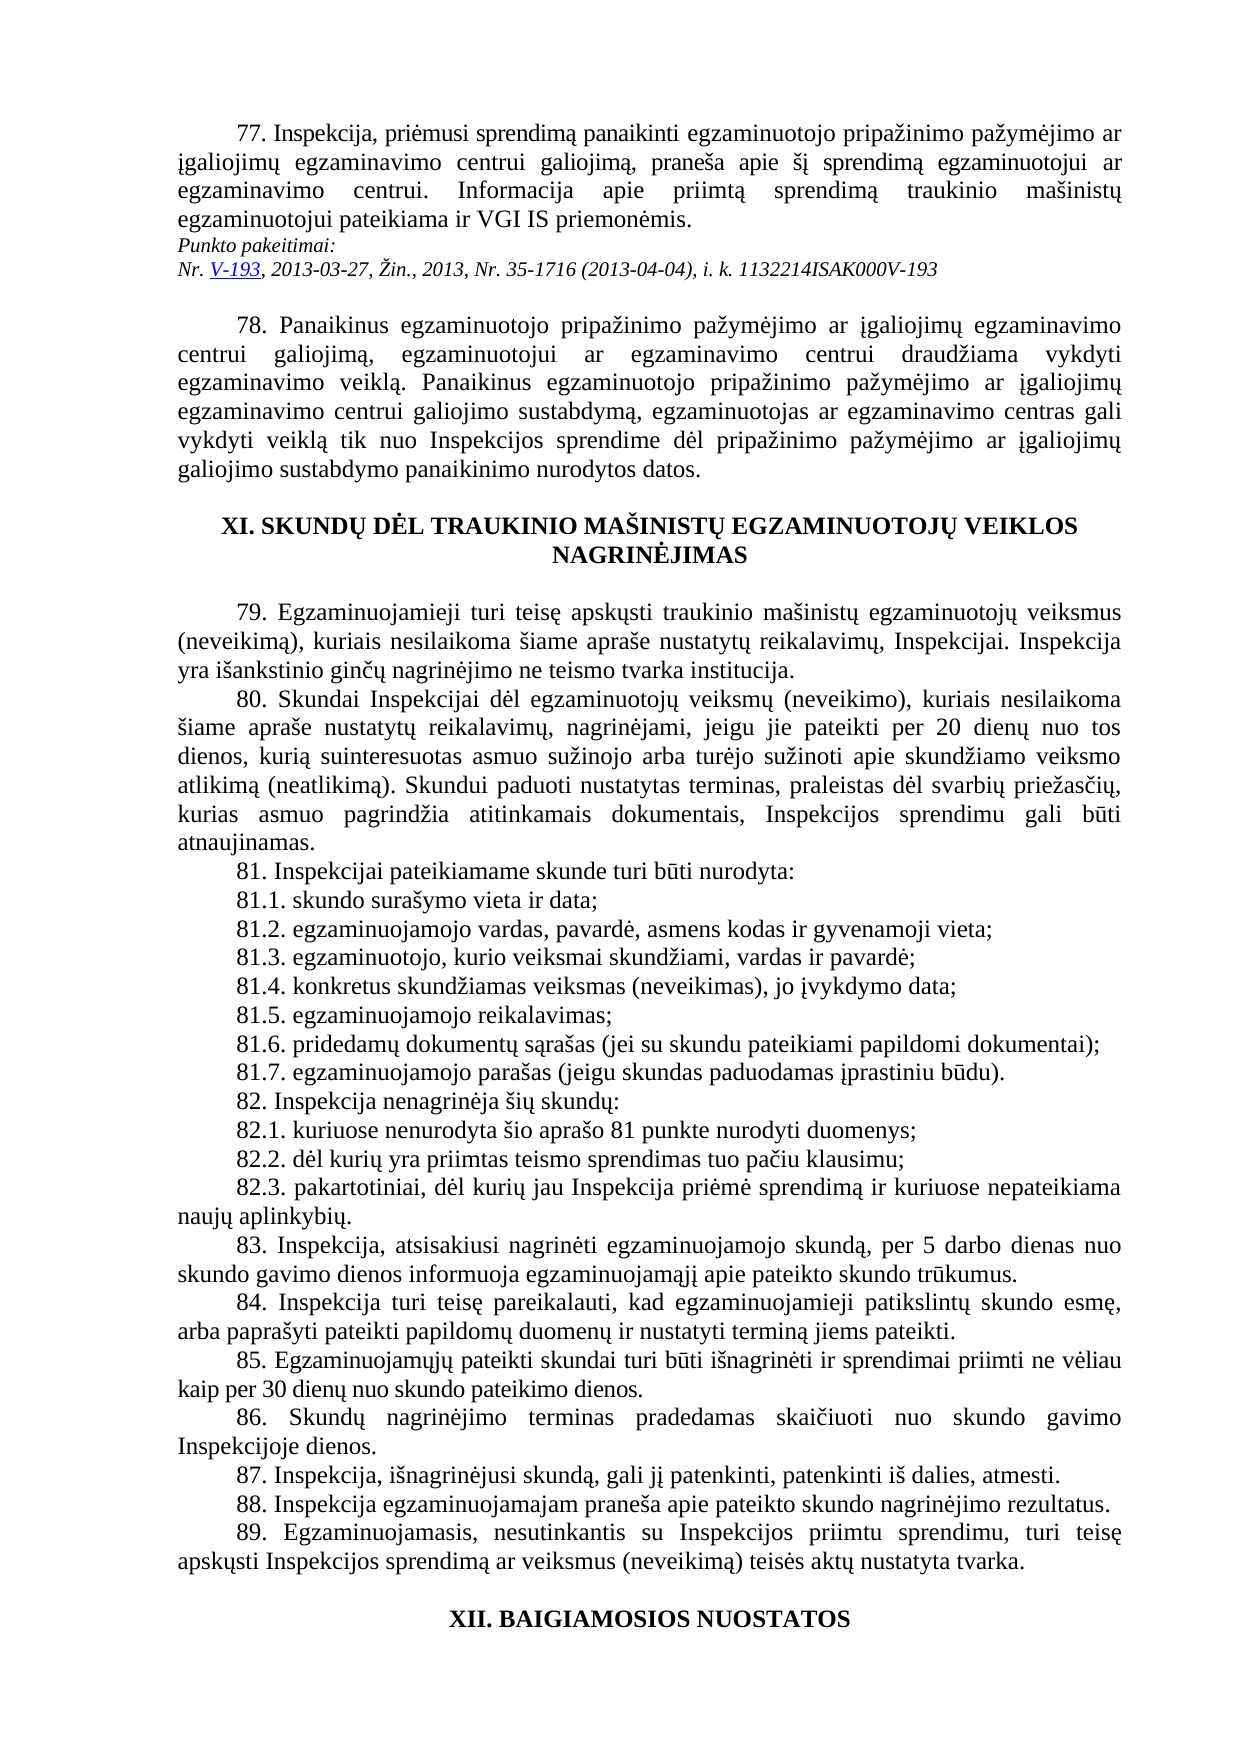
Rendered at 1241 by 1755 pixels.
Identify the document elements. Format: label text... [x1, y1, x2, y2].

text 82. Inspekcija nenagrinėja šių skundų: [177, 1086, 1122, 1115]
text 79. Egzaminuojamieji turi teisę apskųsti traukinio mašinistų egzaminuotojų veiksmus (neveikimą), kuriais nesilaikoma šiame apraše nustatytų reikalavimų, Inspekcijai. Inspekcija yra išankstinio ginčų nagrinėjimo ne teismo tvarka institucija. [177, 597, 1122, 684]
text 81.6. pridedamų dokumentų sąrašas (jei su skundu pateikiami papildomi dokumentai); [177, 1029, 1122, 1057]
text 77. Inspekcija, priėmusi sprendimą panaikinti egzaminuotojo pripažinimo pažymėjimo ar įgaliojimų egzaminavimo centrui galiojimą, praneša apie šį sprendimą egzaminuotojui ar egzaminavimo centrui. Informacija apie priimtą sprendimą traukinio mašinistų egzaminuotojui pateikiama ir VGI IS priemonėmis. [177, 118, 1122, 233]
text 82.3. pakartotiniai, dėl kurių jau Inspekcija priėmė sprendimą ir kuriuose nepateikiama naujų aplinkybių. [177, 1172, 1122, 1230]
text 80. Skundai Inspekcijai dėl egzaminuotojų veiksmų (neveikimo), kuriais nesilaikoma šiame apraše nustatytų reikalavimų, nagrinėjami, jeigu jie pateikti per 20 dienų nuo tos dienos, kurią suinteresuotas asmuo sužinojo arba turėjo sužinoti apie skundžiamo veiksmo atlikimą (neatlikimą). Skundui paduoti nustatytas terminas, praleistas dėl svarbių priežasčių, kurias asmuo pagrindžia atitinkamais dokumentais, Inspekcijos sprendimu gali būti atnaujinamas. [177, 684, 1122, 856]
text 81.3. egzaminuotojo, kurio veiksmai skundžiami, vardas ir pavardė; [177, 942, 1122, 971]
text 81.7. egzaminuojamojo parašas (jeigu skundas paduodamas įprastiniu būdu). [177, 1057, 1122, 1086]
text XII. BAIGIAMOSIOS NUOSTATOS [177, 1604, 1122, 1632]
text 81.4. konkretus skundžiamas veiksmas (neveikimas), jo įvykdymo data; [177, 971, 1122, 1000]
text 81.5. egzaminuojamojo reikalavimas; [177, 1000, 1122, 1029]
text 84. Inspekcija turi teisę pareikalauti, kad egzaminuojamieji patikslintų skundo esmę, arba paprašyti pateikti papildomų duomenų ir nustatyti terminą jiems pateikti. [177, 1287, 1122, 1345]
text 88. Inspekcija egzaminuojamajam praneša apie pateikto skundo nagrinėjimo rezultatus. [177, 1489, 1122, 1517]
text 82.2. dėl kurių yra priimtas teismo sprendimas tuo pačiu klausimu; [177, 1144, 1122, 1172]
text 81. Inspekcijai pateikiamame skunde turi būti nurodyta: [177, 856, 1122, 885]
text Punkto pakeitimai: [177, 233, 1122, 257]
text 85. Egzaminuojamųjų pateikti skundai turi būti išnagrinėti ir sprendimai priimti ne vėliau kaip per 30 dienų nuo skundo pateikimo dienos. [177, 1345, 1122, 1402]
text 81.1. skundo surašymo vieta ir data; [177, 885, 1122, 914]
text 82.1. kuriuose nenurodyta šio aprašo 81 punkte nurodyti duomenys; [177, 1115, 1122, 1144]
text 86. Skundų nagrinėjimo terminas pradedamas skaičiuoti nuo skundo gavimo Inspekcijoje dienos. [177, 1402, 1122, 1460]
text 83. Inspekcija, atsisakiusi nagrinėti egzaminuojamojo skundą, per 5 darbo dienas nuo skundo gavimo dienos informuoja egzaminuojamąjį apie pateikto skundo trūkumus. [177, 1230, 1122, 1287]
text XI. SKUNDŲ DĖL traukinio MAŠINISTŲ EGZAMINUOTOJŲ VEIKLOS NAGRINĖJIMAS [177, 511, 1122, 569]
text 78. Panaikinus egzaminuotojo pripažinimo pažymėjimo ar įgaliojimų egzaminavimo centrui galiojimą, egzaminuotojui ar egzaminavimo centrui draudžiama vykdyti egzaminavimo veiklą. Panaikinus egzaminuotojo pripažinimo pažymėjimo ar įgaliojimų egzaminavimo centrui galiojimo sustabdymą, egzaminuotojas ar egzaminavimo centras gali vykdyti veiklą tik nuo Inspekcijos sprendime dėl pripažinimo pažymėjimo ar įgaliojimų galiojimo sustabdymo panaikinimo nurodytos datos. [177, 310, 1122, 482]
text 87. Inspekcija, išnagrinėjusi skundą, gali jį patenkinti, patenkinti iš dalies, atmesti. [177, 1460, 1122, 1489]
text 81.2. egzaminuojamojo vardas, pavardė, asmens kodas ir gyvenamoji vieta; [177, 914, 1122, 942]
text Nr. V-193, 2013-03-27, Žin., 2013, Nr. 35-1716 (2013-04-04), i. k. 1132214ISAK000V-193 [177, 257, 1122, 281]
text 89. Egzaminuojamasis, nesutinkantis su Inspekcijos priimtu sprendimu, turi teisę apskųsti Inspekcijos sprendimą ar veiksmus (neveikimą) teisės aktų nustatyta tvarka. [177, 1517, 1122, 1575]
